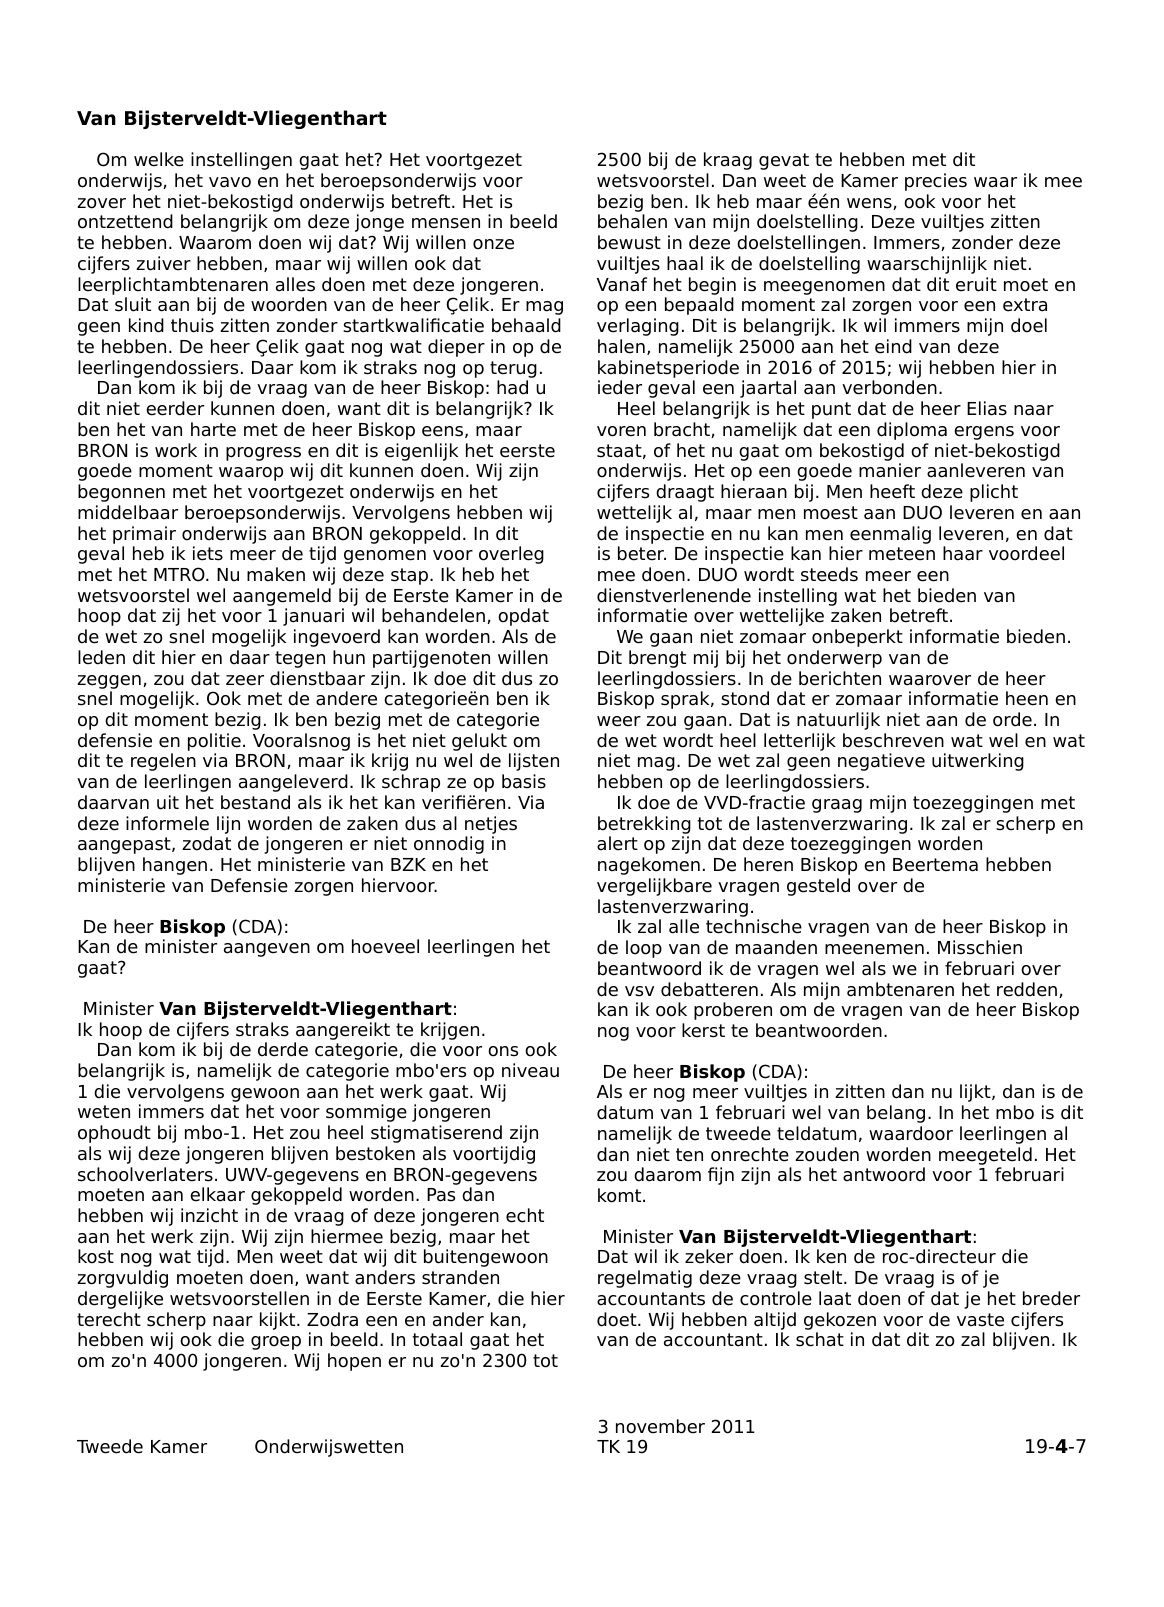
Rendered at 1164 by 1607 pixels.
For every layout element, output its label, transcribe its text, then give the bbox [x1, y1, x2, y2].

text Om welke instellingen gaat het? Het voortgezet onderwijs, het vavo en het beroepsonderwijs voor zover het niet-bekostigd onderwijs betreft. Het is ontzettend belangrijk om deze jonge mensen in beeld te hebben. Waarom doen wij dat? Wij willen onze cijfers zuiver hebben, maar wij willen ook dat leerplichtambtenaren alles doen met deze jongeren. Dat sluit aan bij de woorden van de heer Çelik. Er mag geen kind thuis zitten zonder startkwalificatie behaald te hebben. De heer Çelik gaat nog wat dieper in op de leerlingendossiers. Daar kom ik straks nog op terug. [77, 150, 567, 378]
text 2500 bij de kraag gevat te hebben met dit wetsvoorstel. Dan weet de Kamer precies waar ik mee bezig ben. Ik heb maar één wens, ook voor het behalen van mijn doelstelling. Deze vuiltjes zitten bewust in deze doelstellingen. Immers, zonder deze vuiltjes haal ik de doelstelling waarschijnlijk niet. Vanaf het begin is meegenomen dat dit eruit moet en op een bepaald moment zal zorgen voor een extra verlaging. Dit is belangrijk. Ik wil immers mijn doel halen, namelijk 25000 aan het eind van deze kabinetsperiode in 2016 of 2015; wij hebben hier in ieder geval een jaartal aan verbonden. [596, 150, 1087, 399]
text We gaan niet zomaar onbeperkt informatie bieden. Dit brengt mij bij het onderwerp van de leerlingdossiers. In de berichten waarover de heer Biskop sprak, stond dat er zomaar informatie heen en weer zou gaan. Dat is natuurlijk niet aan de orde. In de wet wordt heel letterlijk beschreven wat wel en wat niet mag. De wet zal geen negatieve uitwerking hebben op de leerlingdossiers. [596, 627, 1087, 793]
text Kan de minister aangeven om hoeveel leerlingen het gaat? [77, 937, 567, 979]
text Heel belangrijk is het punt dat de heer Elias naar voren bracht, namelijk dat een diploma ergens voor staat, of het nu gaat om bekostigd of niet-bekostigd onderwijs. Het op een goede manier aanleveren van cijfers draagt hieraan bij. Men heeft deze plicht wettelijk al, maar men moest aan DUO leveren en aan de inspectie en nu kan men eenmalig leveren, en dat is beter. De inspectie kan hier meteen haar voordeel mee doen. DUO wordt steeds meer een dienstverlenende instelling wat het bieden van informatie over wettelijke zaken betreft. [596, 399, 1087, 627]
text Dat wil ik zeker doen. Ik ken de roc-directeur die regelmatig deze vraag stelt. De vraag is of je accountants de controle laat doen of dat je het breder doet. Wij hebben altijd gekozen voor de vaste cijfers van de accountant. Ik schat in dat dit zo zal blijven. Ik [596, 1247, 1087, 1351]
text Ik hoop de cijfers straks aangereikt te krijgen. [77, 1019, 567, 1040]
text Ik doe de VVD-fractie graag mijn toezeggingen met betrekking tot de lastenverzwaring. Ik zal er scherp en alert op zijn dat deze toezeggingen worden nagekomen. De heren Biskop en Beertema hebben vergelijkbare vragen gesteld over de lastenverzwaring. [596, 793, 1087, 917]
text Dan kom ik bij de derde categorie, die voor ons ook belangrijk is, namelijk de categorie mbo'ers op niveau 1 die vervolgens gewoon aan het werk gaat. Wij weten immers dat het voor sommige jongeren ophoudt bij mbo-1. Het zou heel stigmatiserend zijn als wij deze jongeren blijven bestoken als voortijdig schoolverlaters. UWV-gegevens en BRON-gegevens moeten aan elkaar gekoppeld worden. Pas dan hebben wij inzicht in de vraag of deze jongeren echt aan het werk zijn. Wij zijn hiermee bezig, maar het kost nog wat tijd. Men weet dat wij dit buitengewoon zorgvuldig moeten doen, want anders stranden dergelijke wetsvoorstellen in de Eerste Kamer, die hier terecht scherp naar kijkt. Zodra een en ander kan, hebben wij ook die groep in beeld. In totaal gaat het om zo'n 4000 jongeren. Wij hopen er nu zo'n 2300 tot [77, 1040, 567, 1372]
text Dan kom ik bij de vraag van de heer Biskop: had u dit niet eerder kunnen doen, want dit is belangrijk? Ik ben het van harte met de heer Biskop eens, maar BRON is work in progress en dit is eigenlijk het eerste goede moment waarop wij dit kunnen doen. Wij zijn begonnen met het voortgezet onderwijs en het middelbaar beroepsonderwijs. Vervolgens hebben wij het primair onderwijs aan BRON gekoppeld. In dit geval heb ik iets meer de tijd genomen voor overleg met het MTRO. Nu maken wij deze stap. Ik heb het wetsvoorstel wel aangemeld bij de Eerste Kamer in de hoop dat zij het voor 1 januari wil behandelen, opdat de wet zo snel mogelijk ingevoerd kan worden. Als de leden dit hier en daar tegen hun partijgenoten willen zeggen, zou dat zeer dienstbaar zijn. Ik doe dit dus zo snel mogelijk. Ook met de andere categorieën ben ik op dit moment bezig. Ik ben bezig met de categorie defensie en politie. Vooralsnog is het niet gelukt om dit te regelen via BRON, maar ik krijg nu wel de lijsten van de leerlingen aangeleverd. Ik schrap ze op basis daarvan uit het bestand als ik het kan verifiëren. Via deze informele lijn worden de zaken dus al netjes aangepast, zodat de jongeren er niet onnodig in blijven hangen. Het ministerie van BZK en het ministerie van Defensie zorgen hiervoor. [77, 378, 567, 896]
text Als er nog meer vuiltjes in zitten dan nu lijkt, dan is de datum van 1 februari wel van belang. In het mbo is dit namelijk de tweede teldatum, waardoor leerlingen al dan niet ten onrechte zouden worden meegeteld. Het zou daarom fijn zijn als het antwoord voor 1 februari komt. [596, 1082, 1087, 1207]
text Ik zal alle technische vragen van de heer Biskop in de loop van de maanden meenemen. Misschien beantwoord ik de vragen wel als we in februari over de vsv debatteren. Als mijn ambtenaren het redden, kan ik ook proberen om de vragen van de heer Biskop nog voor kerst te beantwoorden. [596, 917, 1087, 1042]
text Minister Van Bijsterveldt-Vliegenthart: [596, 1227, 1087, 1247]
text De heer Biskop (CDA): [77, 916, 567, 937]
text De heer Biskop (CDA): [596, 1062, 1087, 1082]
text Minister Van Bijsterveldt-Vliegenthart: [77, 999, 567, 1019]
